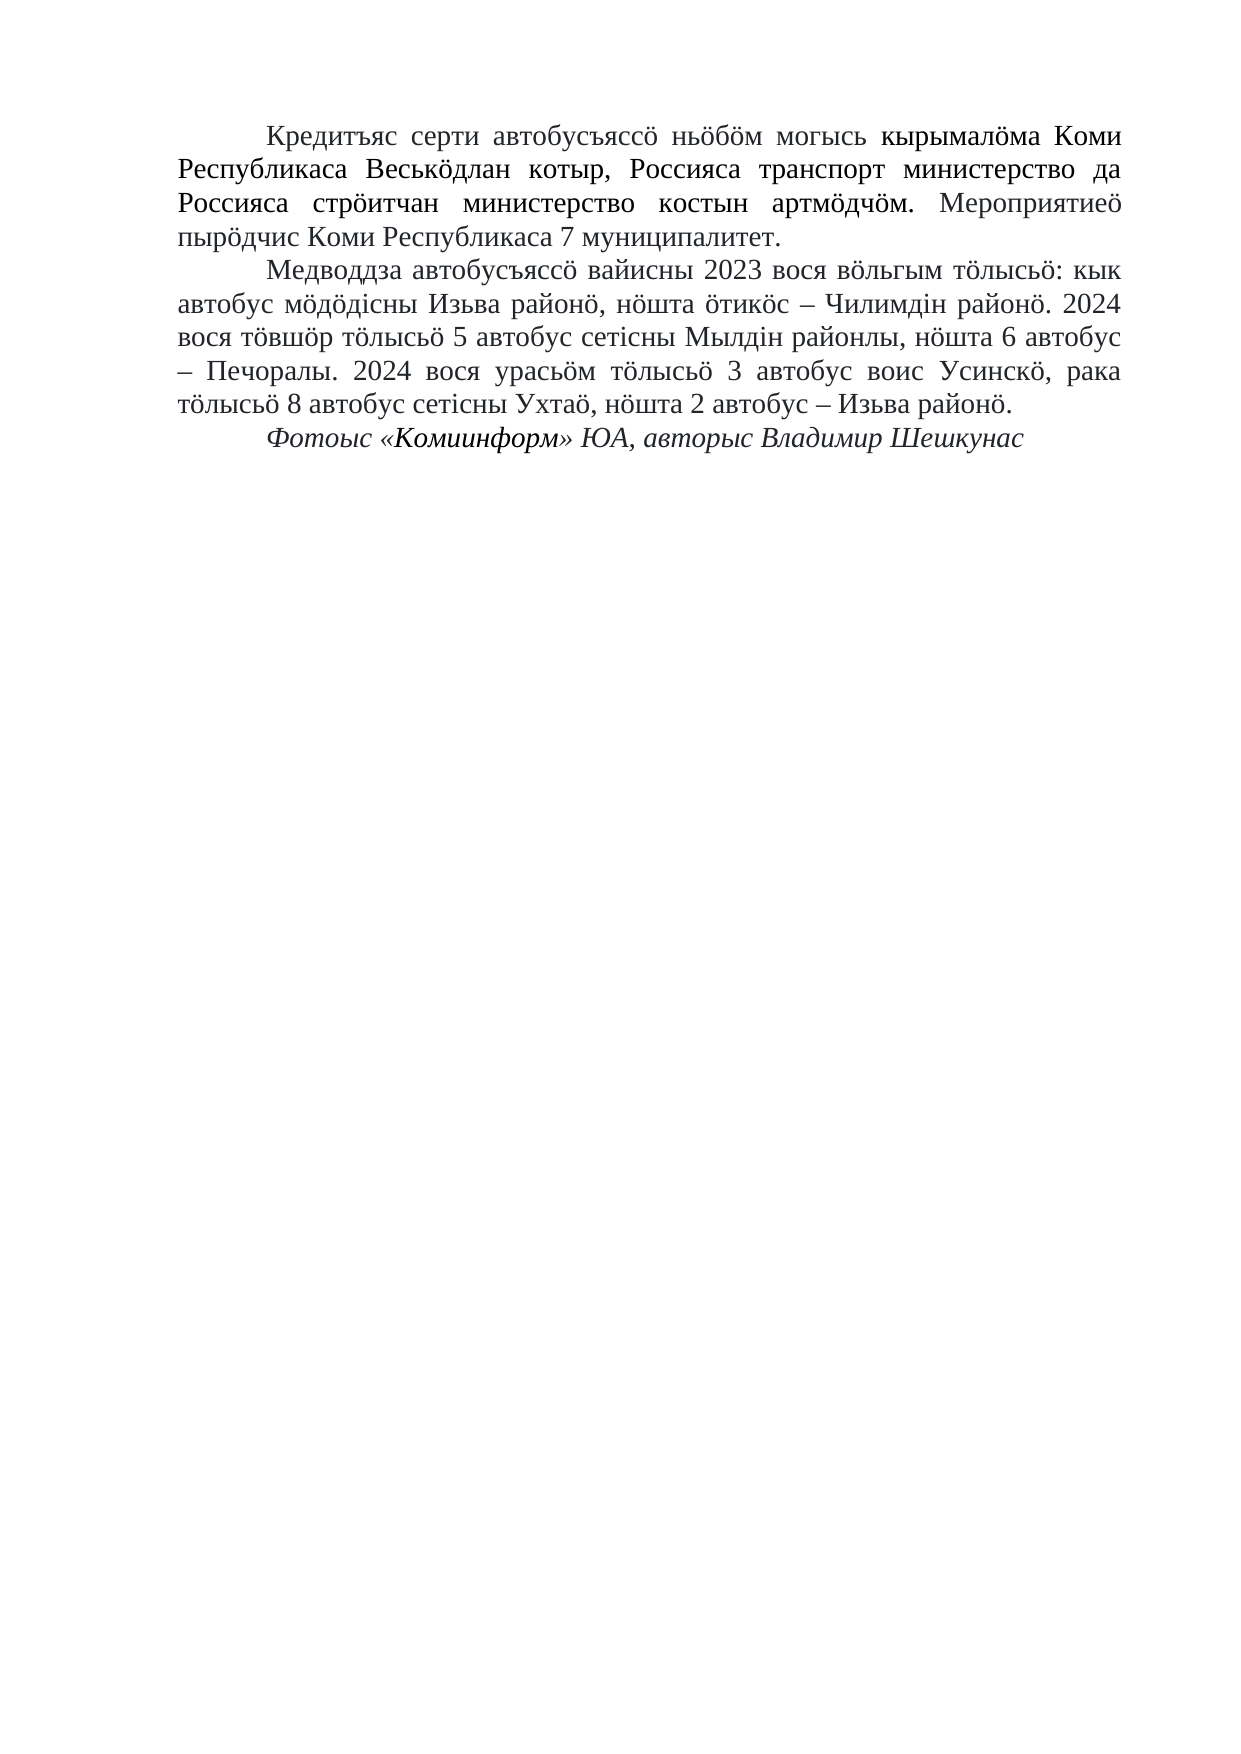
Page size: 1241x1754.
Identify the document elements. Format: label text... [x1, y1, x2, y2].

text Фотоыс «Комиинформ» ЮА, авторыс Владимир Шешкунас [177, 420, 1122, 453]
text Медводдза автобусъяссӧ вайисны 2023 вося вӧльгым тӧлысьӧ: кык автобус мӧдӧдісны Изьва районӧ, нӧшта ӧтикӧс – Чилимдін районӧ. 2024 вося тӧвшӧр тӧлысьӧ 5 автобус сетісны Мылдін районлы, нӧшта 6 автобус – Печоралы. 2024 вося урасьӧм тӧлысьӧ 3 автобус воис Усинскӧ, рака тӧлысьӧ 8 автобус сетісны Ухтаӧ, нӧшта 2 автобус – Изьва районӧ. [177, 252, 1122, 420]
text Кредитъяс серти автобусъяссӧ ньӧбӧм могысь кырымалӧма Коми Республикаса Веськӧдлан котыр, Россияса транспорт министерство да Россияса стрӧитчан министерство костын артмӧдчӧм. Мероприятиеӧ пырӧдчис Коми Республикаса 7 муниципалитет. [177, 118, 1122, 252]
